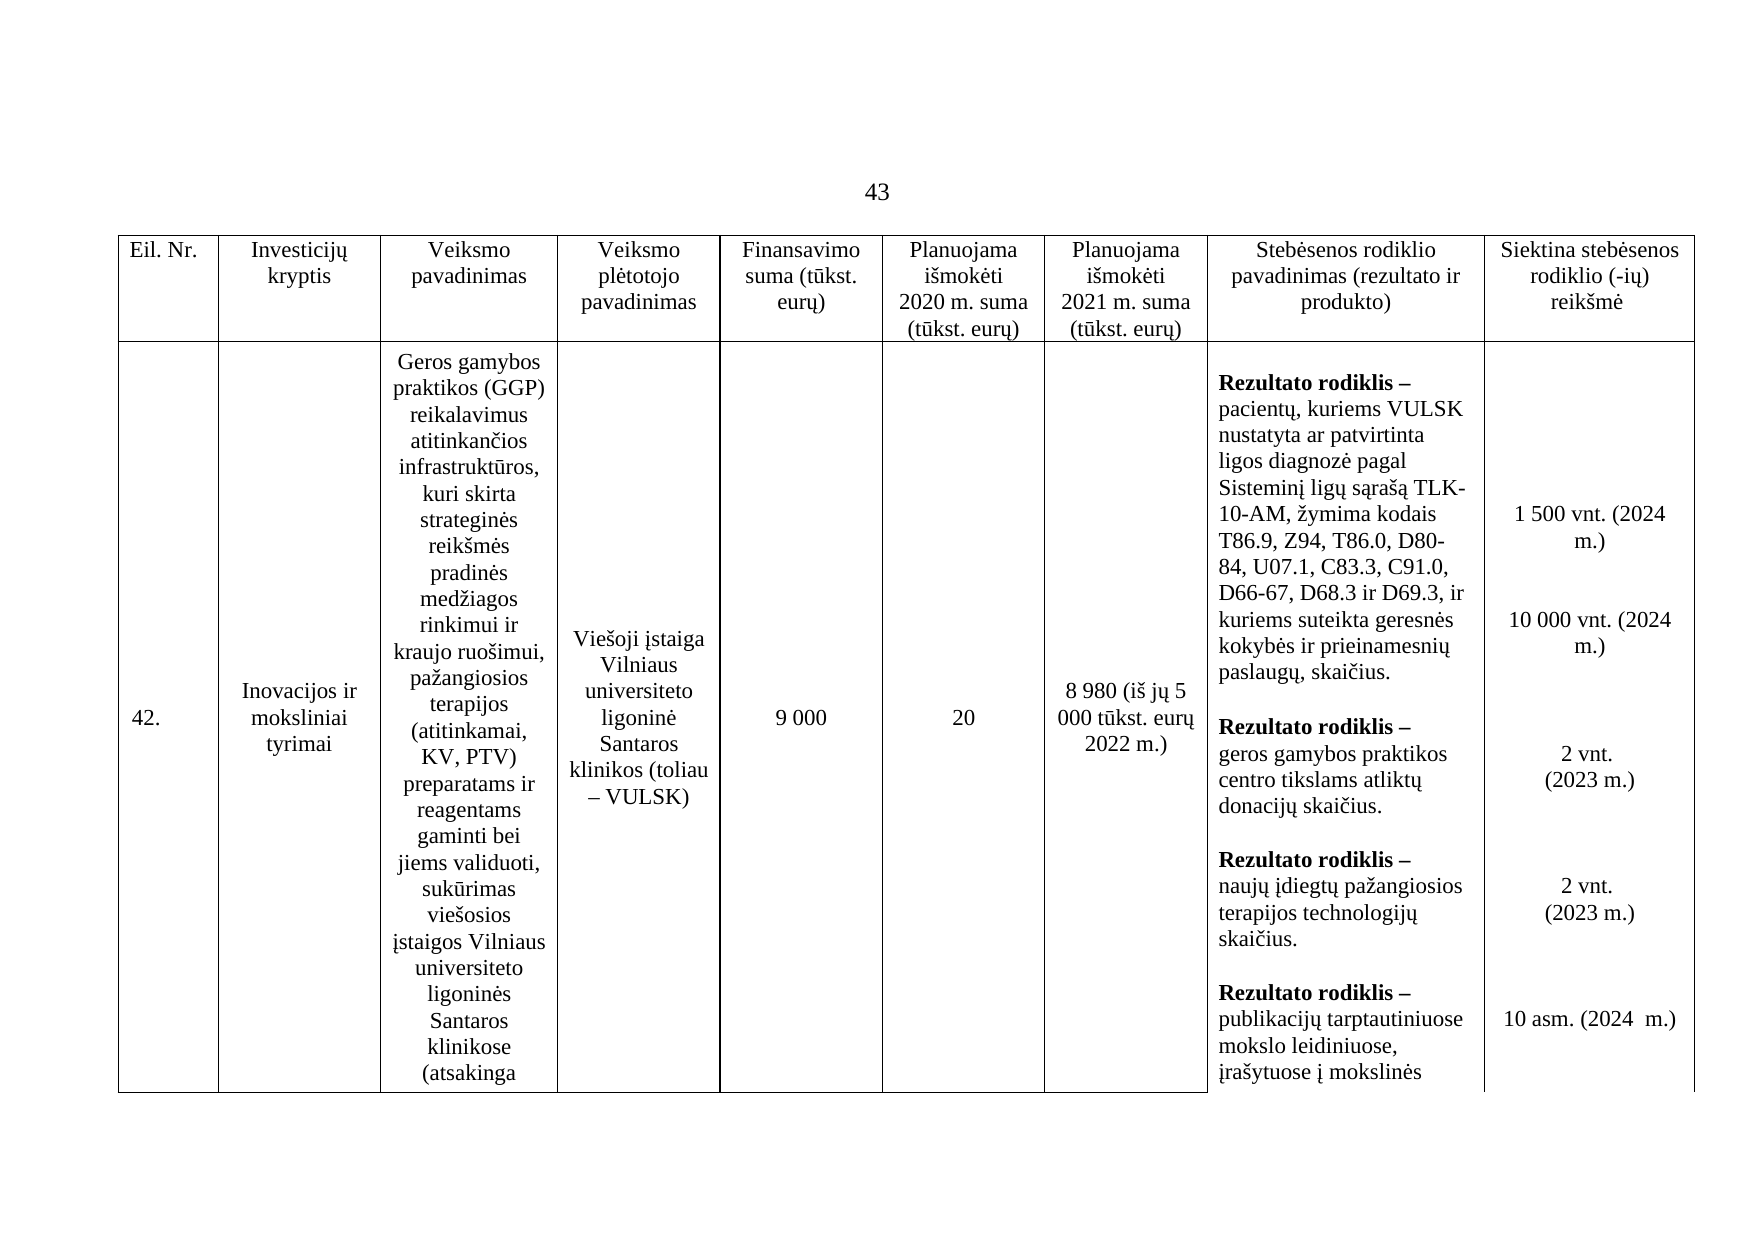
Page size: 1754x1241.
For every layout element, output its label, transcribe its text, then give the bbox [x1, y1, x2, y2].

table_cell 42. [119, 342, 218, 1092]
table_cell Rezultato rodiklis – naujų įdiegtų pažangiosios terapijos technologijų skaičius. [1208, 819, 1484, 952]
table_header Planuojama išmokėti 2020 m. suma (tūkst. eurų) [883, 236, 1044, 341]
table_cell 2 vnt. (2023 m.) [1485, 686, 1694, 819]
table_cell Inovacijos ir moksliniai tyrimai [219, 342, 380, 1092]
table_cell Viešoji įstaiga Vilniaus universiteto ligoninė Santaros klinikos (toliau – VULSK) [558, 342, 719, 1092]
table_cell 2 vnt. (2023 m.) [1485, 819, 1694, 952]
table_cell Rezultato rodiklis – geros gamybos praktikos centro tikslams atliktų donacijų skaičius. [1208, 686, 1484, 819]
table_header Stebėsenos rodiklio pavadinimas (rezultato ir produkto) [1208, 236, 1484, 341]
table_header Planuojama išmokėti 2021 m. suma (tūkst. eurų) [1045, 236, 1207, 341]
table_cell Rezultato rodiklis – pacientų, kuriems VULSK nustatyta ar patvirtinta ligos diagnozė pagal Sisteminį ligų sąrašą TLK-10-AM, žymima kodais T86.9, Z94, T86.0, D80-84, U07.1, C83.3, C91.0, D66-67, D68.3 ir D69.3, ir kuriems suteikta geresnės kokybės ir prieinamesnių paslaugų, skaičius. [1208, 342, 1484, 686]
table_cell 8 980 (iš jų 5 000 tūkst. eurų 2022 m.) [1045, 342, 1207, 1092]
table_header Investicijų kryptis [219, 236, 380, 341]
table_cell Geros gamybos praktikos (GGP) reikalavimus atitinkančios infrastruktūros, kuri skirta strateginės reikšmės pradinės medžiagos rinkimui ir kraujo ruošimui, pažangiosios terapijos (atitinkamai, KV, PTV) preparatams ir reagentams gaminti bei jiems validuoti, sukūrimas viešosios įstaigos Vilniaus universiteto ligoninės Santaros klinikose (atsakinga [381, 342, 557, 1092]
table_header Siektina stebėsenos rodiklio (-ių) reikšmė [1485, 236, 1694, 341]
table_cell Rezultato rodiklis – publikacijų tarptautiniuose mokslo leidiniuose, įrašytuose į mokslinės [1208, 952, 1484, 1092]
table_cell 9 000 [721, 342, 882, 1092]
table_cell 1 500 vnt. (2024 m.) 10 000 vnt. (2024 m.) [1485, 342, 1694, 686]
table_header Finansavimo suma (tūkst. eurų) [721, 236, 882, 341]
table_cell 10 asm. (2024 m.) [1485, 952, 1694, 1092]
table_header Veiksmo plėtotojo pavadinimas [558, 236, 719, 341]
table_cell 20 [883, 342, 1044, 1092]
table_header Eil. Nr. [119, 236, 218, 341]
table_header Veiksmo pavadinimas [381, 236, 557, 341]
